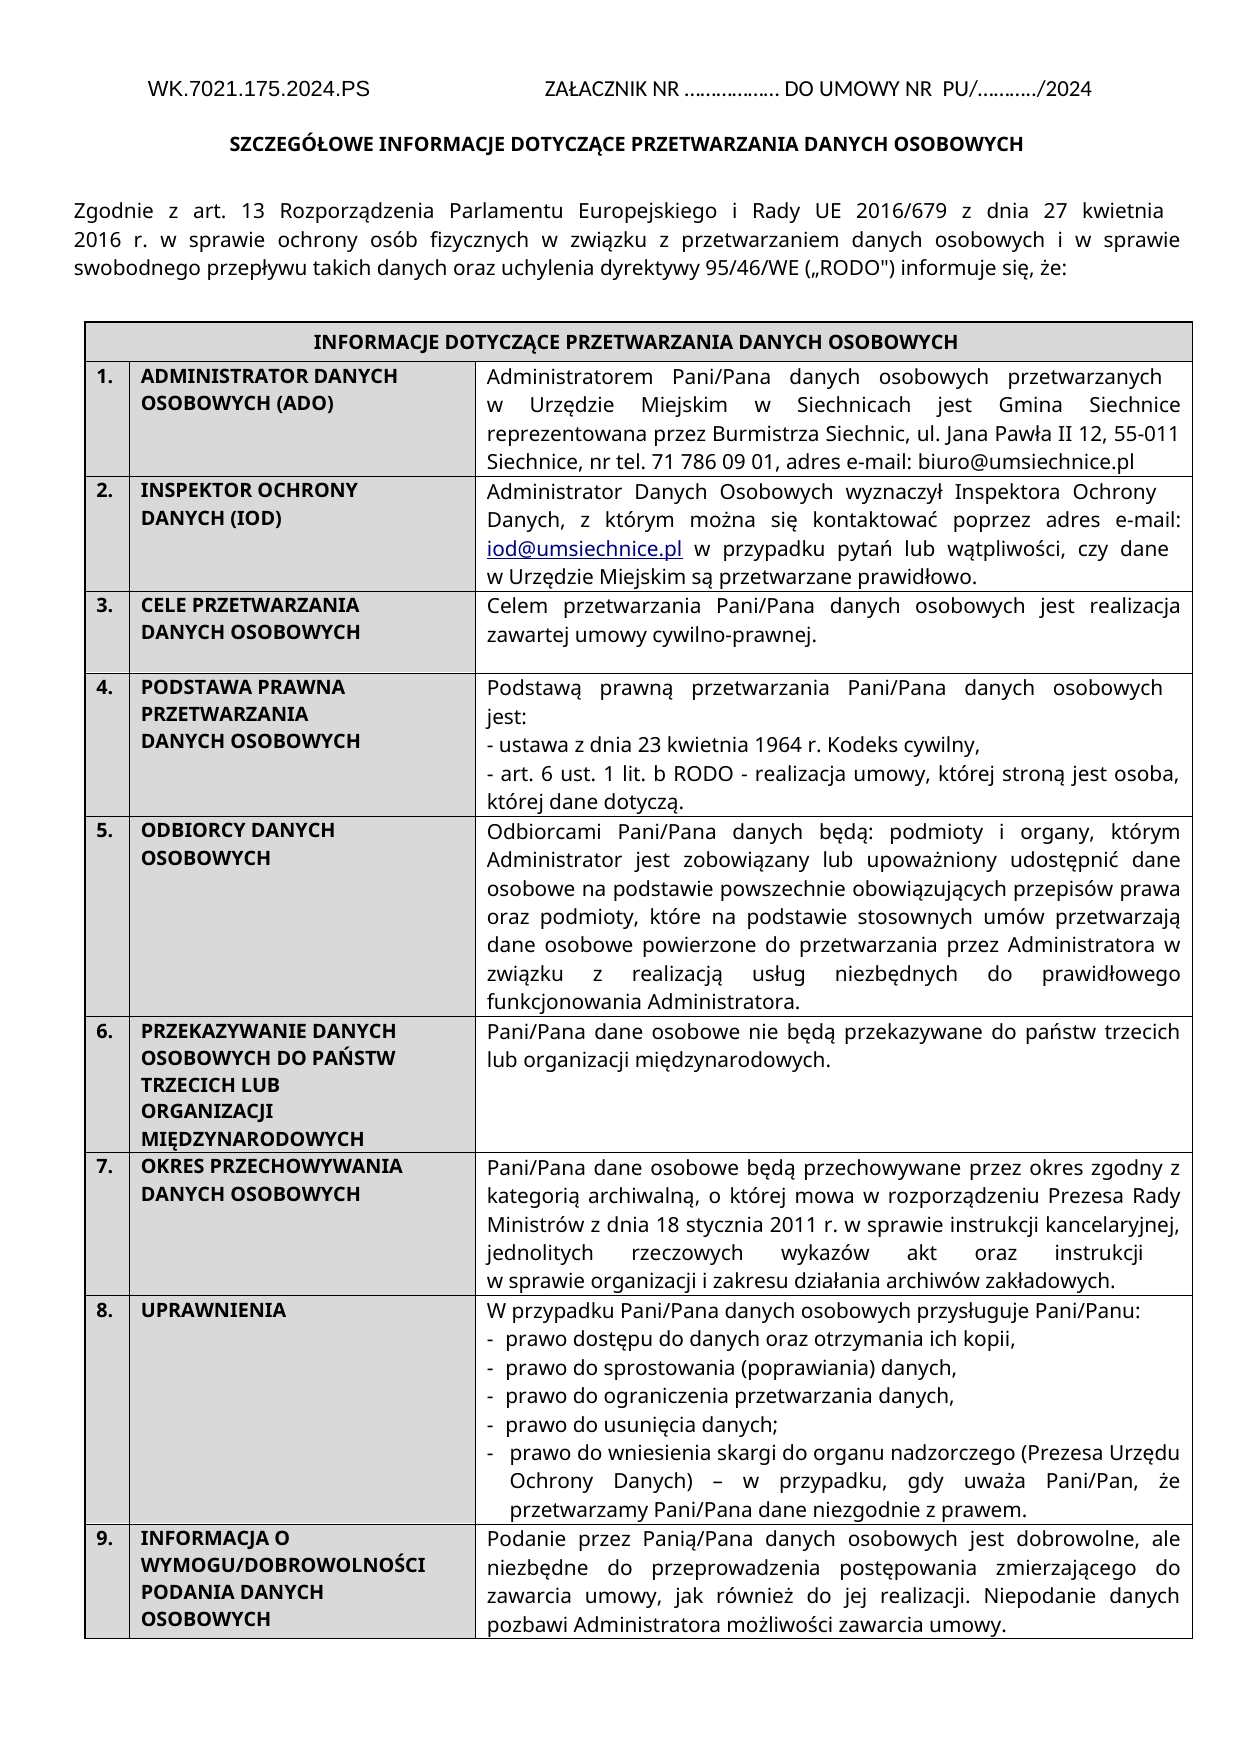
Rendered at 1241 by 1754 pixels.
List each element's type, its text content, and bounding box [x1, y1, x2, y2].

table_cell INSPEKTOR OCHRONY DANYCH (IOD) [130, 477, 475, 591]
table_cell 3. [86, 592, 129, 672]
table_cell Podstawą prawną przetwarzania Pani/Pana danych osobowych jest: - ustawa z dnia 23 kwietnia 1964 r. Kodeks cywilny, - art. 6 ust. 1 lit. b RODO - realizacja umowy, której stroną jest osoba, której dane dotyczą. [476, 674, 1192, 816]
table_cell ADMINISTRATOR DANYCH OSOBOWYCH (ADO) [130, 362, 475, 476]
table_cell 7. [86, 1153, 129, 1295]
table_cell 6. [86, 1017, 129, 1152]
table_cell Administratorem Pani/Pana danych osobowych przetwarzanych w Urzędzie Miejskim w Siechnicach jest Gmina Siechnice reprezentowana przez Burmistrza Siechnic, ul. Jana Pawła II 12, 55-011 Siechnice, nr tel. 71 786 09 01, adres e-mail: biuro@umsiechnice.pl [476, 362, 1192, 476]
table_cell 2. [86, 477, 129, 591]
table_cell PODSTAWA PRAWNA PRZETWARZANIA DANYCH OSOBOWYCH [130, 674, 475, 816]
table_cell Pani/Pana dane osobowe będą przechowywane przez okres zgodny z kategorią archiwalną, o której mowa w rozporządzeniu Prezesa Rady Ministrów z dnia 18 stycznia 2011 r. w sprawie instrukcji kancelaryjnej, jednolitych rzeczowych wykazów akt oraz instrukcji w sprawie organizacji i zakresu działania archiwów zakładowych. [476, 1153, 1192, 1295]
table_cell PRZEKAZYWANIE DANYCH OSOBOWYCH DO PAŃSTW TRZECICH LUB ORGANIZACJI MIĘDZYNARODOWYCH [130, 1017, 475, 1152]
table_cell INFORMACJA O WYMOGU/DOBROWOLNOŚCI PODANIA DANYCH OSOBOWYCH [130, 1525, 475, 1638]
table_cell W przypadku Pani/Pana danych osobowych przysługuje Pani/Panu: prawo dostępu do danych oraz otrzymania ich kopii, prawo do sprostowania (poprawiania) danych, prawo do ograniczenia przetwarzania danych, prawo do usunięcia danych; prawo do wniesienia skargi do organu nadzorczego (Prezesa Urzędu Ochrony Danych) – w przypadku, gdy uważa Pani/Pan, że przetwarzamy Pani/Pana dane niezgodnie z prawem. [476, 1296, 1192, 1523]
text Zgodnie z art. 13 Rozporządzenia Parlamentu Europejskiego i Rady UE 2016/679 z dnia 27 kwietnia 2016 r. w sprawie ochrony osób fizycznych w związku z przetwarzaniem danych osobowych i w sprawie swobodnego przepływu takich danych oraz uchylenia dyrektywy 95/46/WE („RODO") informuje się, że: [74, 196, 1181, 282]
table_cell Podanie przez Panią/Pana danych osobowych jest dobrowolne, ale niezbędne do przeprowadzenia postępowania zmierzającego do zawarcia umowy, jak również do jej realizacji. Niepodanie danych pozbawi Administratora możliwości zawarcia umowy. [476, 1525, 1192, 1638]
table_cell Odbiorcami Pani/Pana danych będą: podmioty i organy, którym Administrator jest zobowiązany lub upoważniony udostępnić dane osobowe na podstawie powszechnie obowiązujących przepisów prawa oraz podmioty, które na podstawie stosownych umów przetwarzają dane osobowe powierzone do przetwarzania przez Administratora w związku z realizacją usług niezbędnych do prawidłowego funkcjonowania Administratora. [476, 817, 1192, 1016]
table_cell 1. [86, 362, 129, 476]
table_cell Administrator Danych Osobowych wyznaczył Inspektora Ochrony Danych, z którym można się kontaktować poprzez adres e-mail: iod@umsiechnice.pl w przypadku pytań lub wątpliwości, czy dane w Urzędzie Miejskim są przetwarzane prawidłowo. [476, 477, 1192, 591]
table_cell 9. [86, 1525, 129, 1638]
table_header INFORMACJE DOTYCZĄCE PRZETWARZANIA DANYCH OSOBOWYCH [86, 323, 1192, 361]
table_cell 4. [86, 674, 129, 816]
table_cell CELE PRZETWARZANIA DANYCH OSOBOWYCH [130, 592, 475, 672]
table_cell 8. [86, 1296, 129, 1523]
table_cell Celem przetwarzania Pani/Pana danych osobowych jest realizacja zawartej umowy cywilno-prawnej. [476, 592, 1192, 672]
table_cell Pani/Pana dane osobowe nie będą przekazywane do państw trzecich lub organizacji międzynarodowych. [476, 1017, 1192, 1152]
table_cell OKRES PRZECHOWYWANIA DANYCH OSOBOWYCH [130, 1153, 475, 1295]
text SZCZEGÓŁOWE INFORMACJE DOTYCZĄCE PRZETWARZANIA DANYCH OSOBOWYCH [166, 130, 1093, 157]
table_cell ODBIORCY DANYCH OSOBOWYCH [130, 817, 475, 1016]
table_cell UPRAWNIENIA [130, 1296, 475, 1523]
table_cell 5. [86, 817, 129, 1016]
